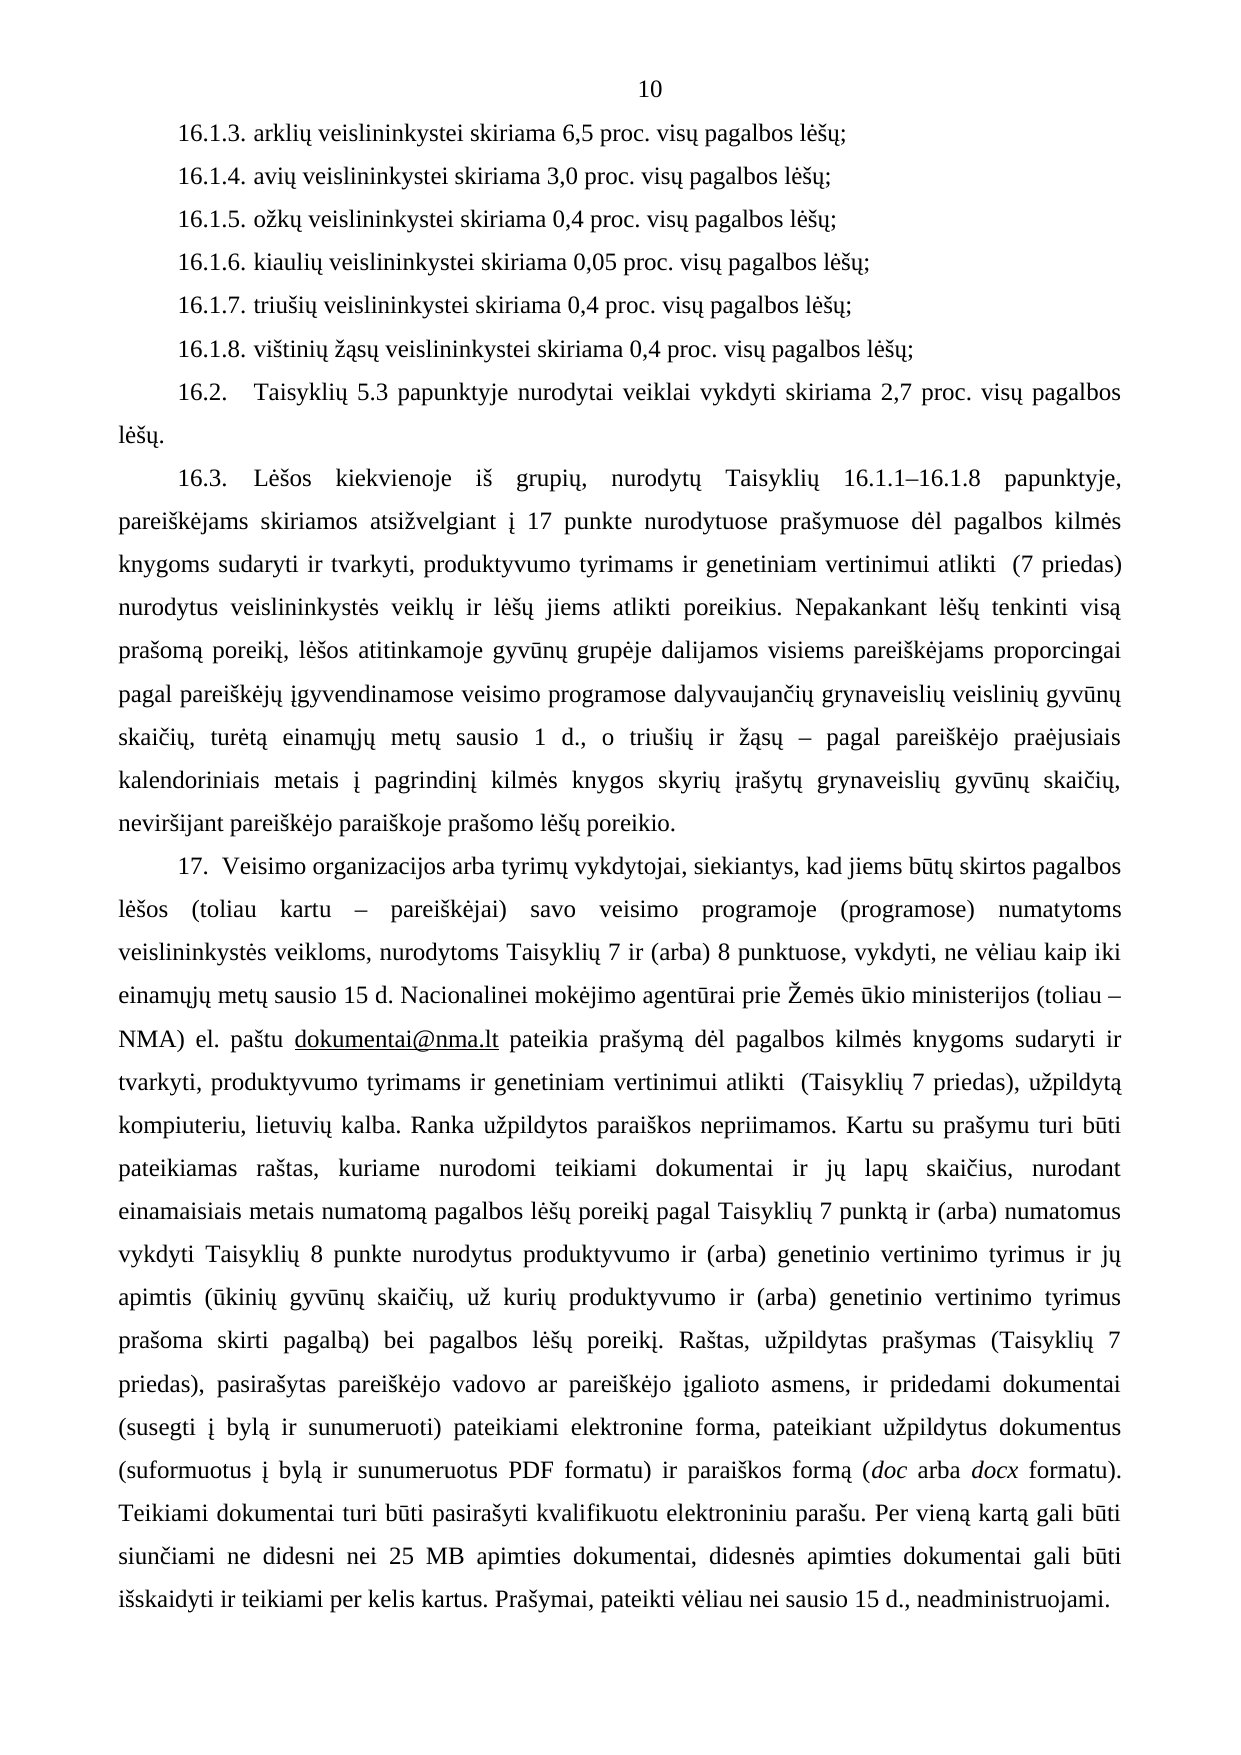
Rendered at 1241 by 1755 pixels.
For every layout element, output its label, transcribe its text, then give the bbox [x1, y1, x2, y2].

text 16.1.7. triušių veislininkystei skiriama 0,4 proc. visų pagalbos lėšų; [118, 291, 1122, 319]
text 16.2. Taisyklių 5.3 papunktyje nurodytai veiklai vykdyti skiriama 2,7 proc. visų pagalbos lėšų. [118, 377, 1122, 449]
text 16.1.4. avių veislininkystei skiriama 3,0 proc. visų pagalbos lėšų; [118, 161, 1122, 190]
text 17. Veisimo organizacijos arba tyrimų vykdytojai, siekiantys, kad jiems būtų skirtos pagalbos lėšos (toliau kartu – pareiškėjai) savo veisimo programoje (programose) numatytoms veislininkystės veikloms, nurodytoms Taisyklių 7 ir (arba) 8 punktuose, vykdyti, ne vėliau kaip iki einamųjų metų sausio 15 d. Nacionalinei mokėjimo agentūrai prie Žemės ūkio ministerijos (toliau – NMA) el. paštu dokumentai@nma.lt pateikia prašymą dėl pagalbos kilmės knygoms sudaryti ir tvarkyti, produktyvumo tyrimams ir genetiniam vertinimui atlikti (Taisyklių 7 priedas), užpildytą kompiuteriu, lietuvių kalba. Ranka užpildytos paraiškos nepriimamos. Kartu su prašymu turi būti pateikiamas raštas, kuriame nurodomi teikiami dokumentai ir jų lapų skaičius, nurodant einamaisiais metais numatomą pagalbos lėšų poreikį pagal Taisyklių 7 punktą ir (arba) numatomus vykdyti Taisyklių 8 punkte nurodytus produktyvumo ir (arba) genetinio vertinimo tyrimus ir jų apimtis (ūkinių gyvūnų skaičių, už kurių produktyvumo ir (arba) genetinio vertinimo tyrimus prašoma skirti pagalbą) bei pagalbos lėšų poreikį. Raštas, užpildytas prašymas (Taisyklių 7 priedas), pasirašytas pareiškėjo vadovo ar pareiškėjo įgalioto asmens, ir pridedami dokumentai (susegti į bylą ir sunumeruoti) pateikiami elektronine forma, pateikiant užpildytus dokumentus (suformuotus į bylą ir sunumeruotus PDF formatu) ir paraiškos formą (doc arba docx formatu). Teikiami dokumentai turi būti pasirašyti kvalifikuotu elektroniniu parašu. Per vieną kartą gali būti siunčiami ne didesni nei 25 MB apimties dokumentai, didesnės apimties dokumentai gali būti išskaidyti ir teikiami per kelis kartus. Prašymai, pateikti vėliau nei sausio 15 d., neadministruojami. [118, 851, 1122, 1613]
text 16.1.6. kiaulių veislininkystei skiriama 0,05 proc. visų pagalbos lėšų; [118, 247, 1122, 276]
text 16.1.8. vištinių žąsų veislininkystei skiriama 0,4 proc. visų pagalbos lėšų; [118, 334, 1122, 362]
text 16.1.3. arklių veislininkystei skiriama 6,5 proc. visų pagalbos lėšų; [118, 118, 1122, 147]
text 16.3. Lėšos kiekvienoje iš grupių, nurodytų Taisyklių 16.1.1–16.1.8 papunktyje, pareiškėjams skiriamos atsižvelgiant į 17 punkte nurodytuose prašymuose dėl pagalbos kilmės knygoms sudaryti ir tvarkyti, produktyvumo tyrimams ir genetiniam vertinimui atlikti (7 priedas) nurodytus veislininkystės veiklų ir lėšų jiems atlikti poreikius. Nepakankant lėšų tenkinti visą prašomą poreikį, lėšos atitinkamoje gyvūnų grupėje dalijamos visiems pareiškėjams proporcingai pagal pareiškėjų įgyvendinamose veisimo programose dalyvaujančių grynaveislių veislinių gyvūnų skaičių, turėtą einamųjų metų sausio 1 d., o triušių ir žąsų – pagal pareiškėjo praėjusiais kalendoriniais metais į pagrindinį kilmės knygos skyrių įrašytų grynaveislių gyvūnų skaičių, neviršijant pareiškėjo paraiškoje prašomo lėšų poreikio. [118, 463, 1122, 837]
text 16.1.5. ožkų veislininkystei skiriama 0,4 proc. visų pagalbos lėšų; [118, 204, 1122, 233]
